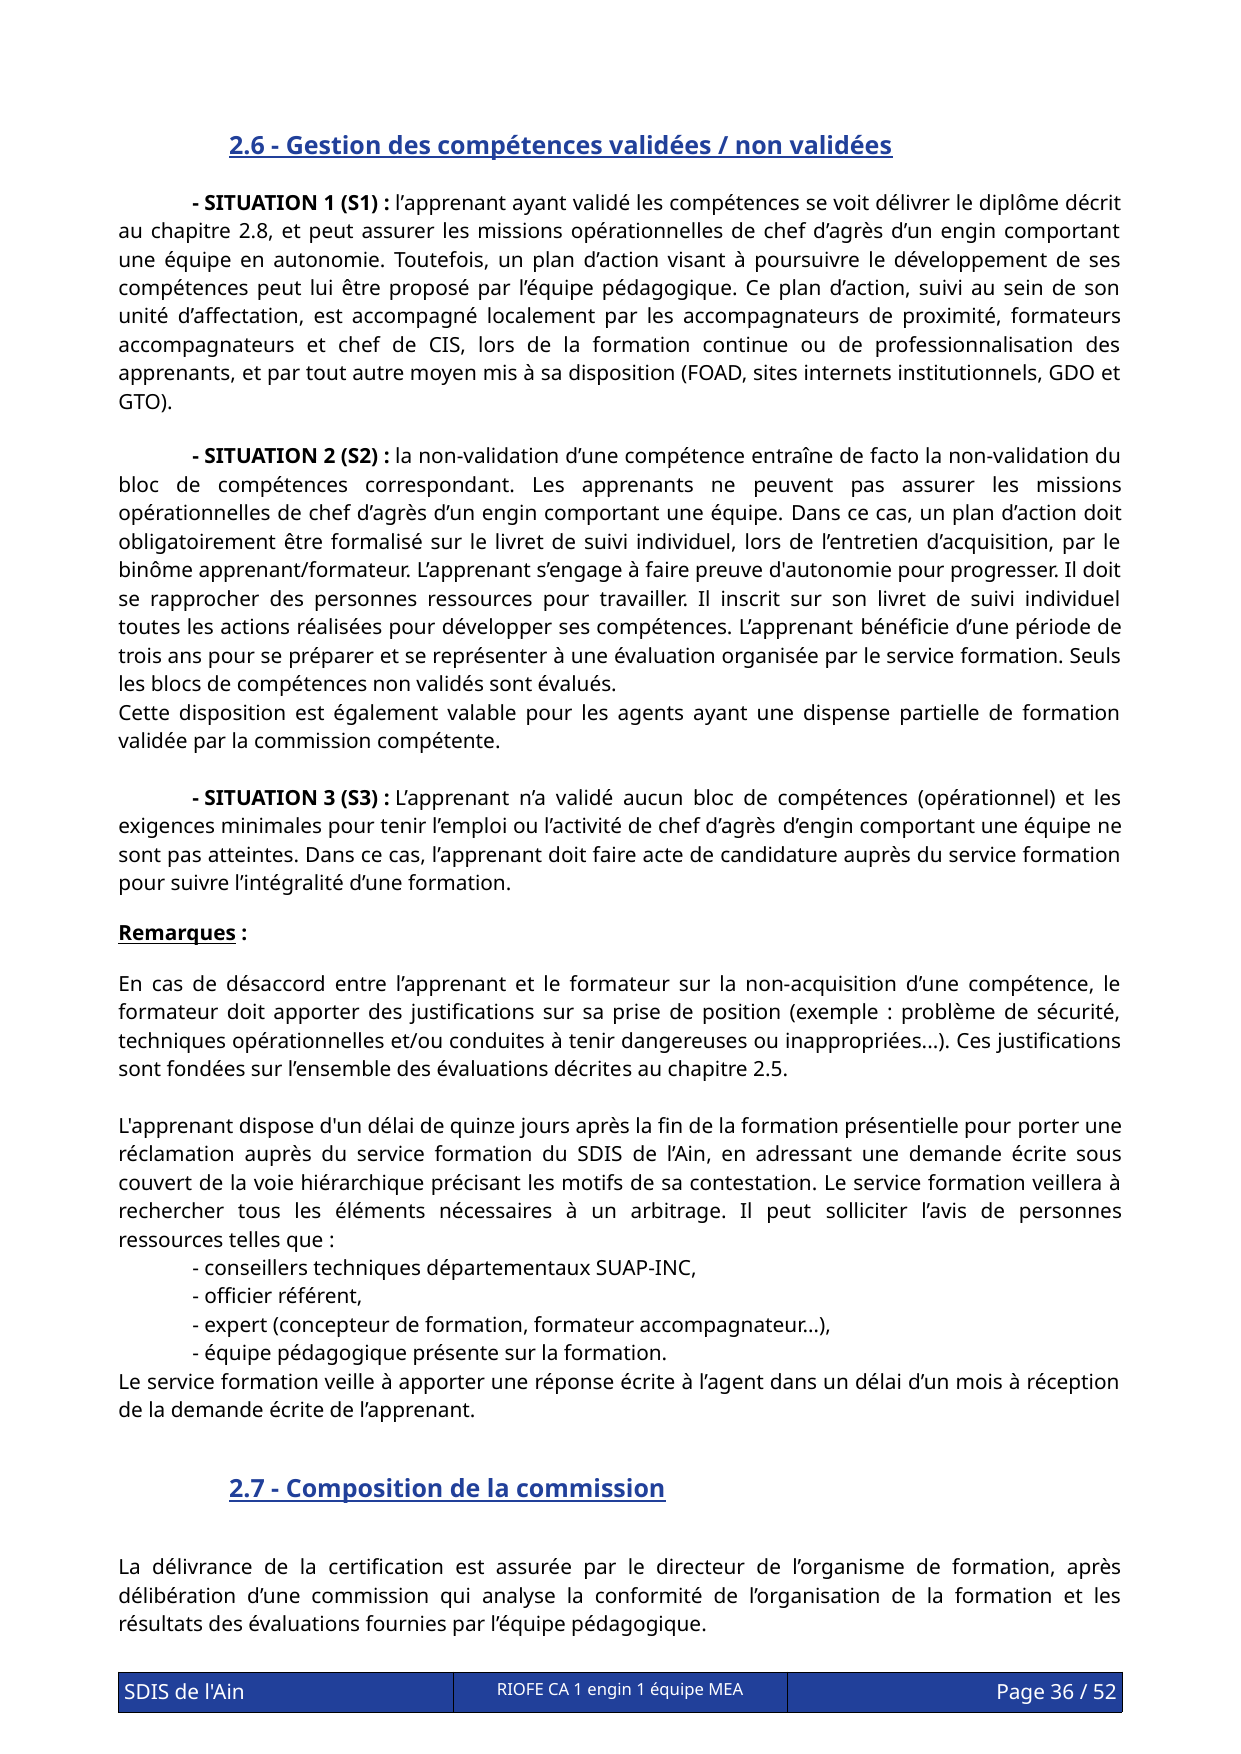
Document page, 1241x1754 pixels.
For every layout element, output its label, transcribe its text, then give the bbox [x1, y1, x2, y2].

subtitle 2.7 - Composition de la commission [118, 1471, 1122, 1505]
text Cette disposition est également valable pour les agents ayant une dispense partielle de formation validée par la commission compétente. [118, 698, 1122, 754]
text - SITUATION 3 (S3) : L’apprenant n’a validé aucun bloc de compétences (opérationnel) et les exigences minimales pour tenir l’emploi ou l’activité de chef d’agrès d’engin comportant une équipe ne sont pas atteintes. Dans ce cas, l’apprenant doit faire acte de candidature auprès du service formation pour suivre l’intégralité d’une formation. [118, 783, 1122, 897]
text En cas de désaccord entre l’apprenant et le formateur sur la non-acquisition d’une compétence, le formateur doit apporter des justifications sur sa prise de position (exemple : problème de sécurité, techniques opérationnelles et/ou conduites à tenir dangereuses ou inappropriées...). Ces justifications sont fondées sur l’ensemble des évaluations décrites au chapitre 2.5. [118, 969, 1122, 1083]
text L'apprenant dispose d'un délai de quinze jours après la fin de la formation présentielle pour porter une réclamation auprès du service formation du SDIS de l’Ain, en adressant une demande écrite sous couvert de la voie hiérarchique précisant les motifs de sa contestation. Le service formation veillera à rechercher tous les éléments nécessaires à un arbitrage. Il peut solliciter l’avis de personnes ressources telles que : [118, 1111, 1122, 1253]
text - conseillers techniques départementaux SUAP-INC, [118, 1253, 1122, 1282]
text La délivrance de la certification est assurée par le directeur de l’organisme de formation, après délibération d’une commission qui analyse la conformité de l’organisation de la formation et les résultats des évaluations fournies par l’équipe pédagogique. [118, 1552, 1122, 1638]
subtitle 2.6 - Gestion des compétences validées / non validées [118, 127, 1122, 161]
text - SITUATION 2 (S2) : la non-validation d’une compétence entraîne de facto la non-validation du bloc de compétences correspondant. Les apprenants ne peuvent pas assurer les missions opérationnelles de chef d’agrès d’un engin comportant une équipe. Dans ce cas, un plan d’action doit obligatoirement être formalisé sur le livret de suivi individuel, lors de l’entretien d’acquisition, par le binôme apprenant/formateur. L’apprenant s’engage à faire preuve d'autonomie pour progresser. Il doit se rapprocher des personnes ressources pour travailler. Il inscrit sur son livret de suivi individuel toutes les actions réalisées pour développer ses compétences. L’apprenant bénéficie d’une période de trois ans pour se préparer et se représenter à une évaluation organisée par le service formation. Seuls les blocs de compétences non validés sont évalués. [118, 442, 1122, 698]
text - expert (concepteur de formation, formateur accompagnateur…), [118, 1310, 1122, 1338]
text - équipe pédagogique présente sur la formation. [118, 1338, 1122, 1367]
text Le service formation veille à apporter une réponse écrite à l’agent dans un délai d’un mois à réception de la demande écrite de l’apprenant. [118, 1367, 1122, 1424]
text Remarques : [118, 918, 1122, 947]
text - SITUATION 1 (S1) : l’apprenant ayant validé les compétences se voit délivrer le diplôme décrit au chapitre 2.8, et peut assurer les missions opérationnelles de chef d’agrès d’un engin comportant une équipe en autonomie. Toutefois, un plan d’action visant à poursuivre le développement de ses compétences peut lui être proposé par l’équipe pédagogique. Ce plan d’action, suivi au sein de son unité d’affectation, est accompagné localement par les accompagnateurs de proximité, formateurs accompagnateurs et chef de CIS, lors de la formation continue ou de professionnalisation des apprenants, et par tout autre moyen mis à sa disposition (FOAD, sites internets institutionnels, GDO et GTO). [118, 188, 1122, 415]
text - officier référent, [118, 1282, 1122, 1310]
